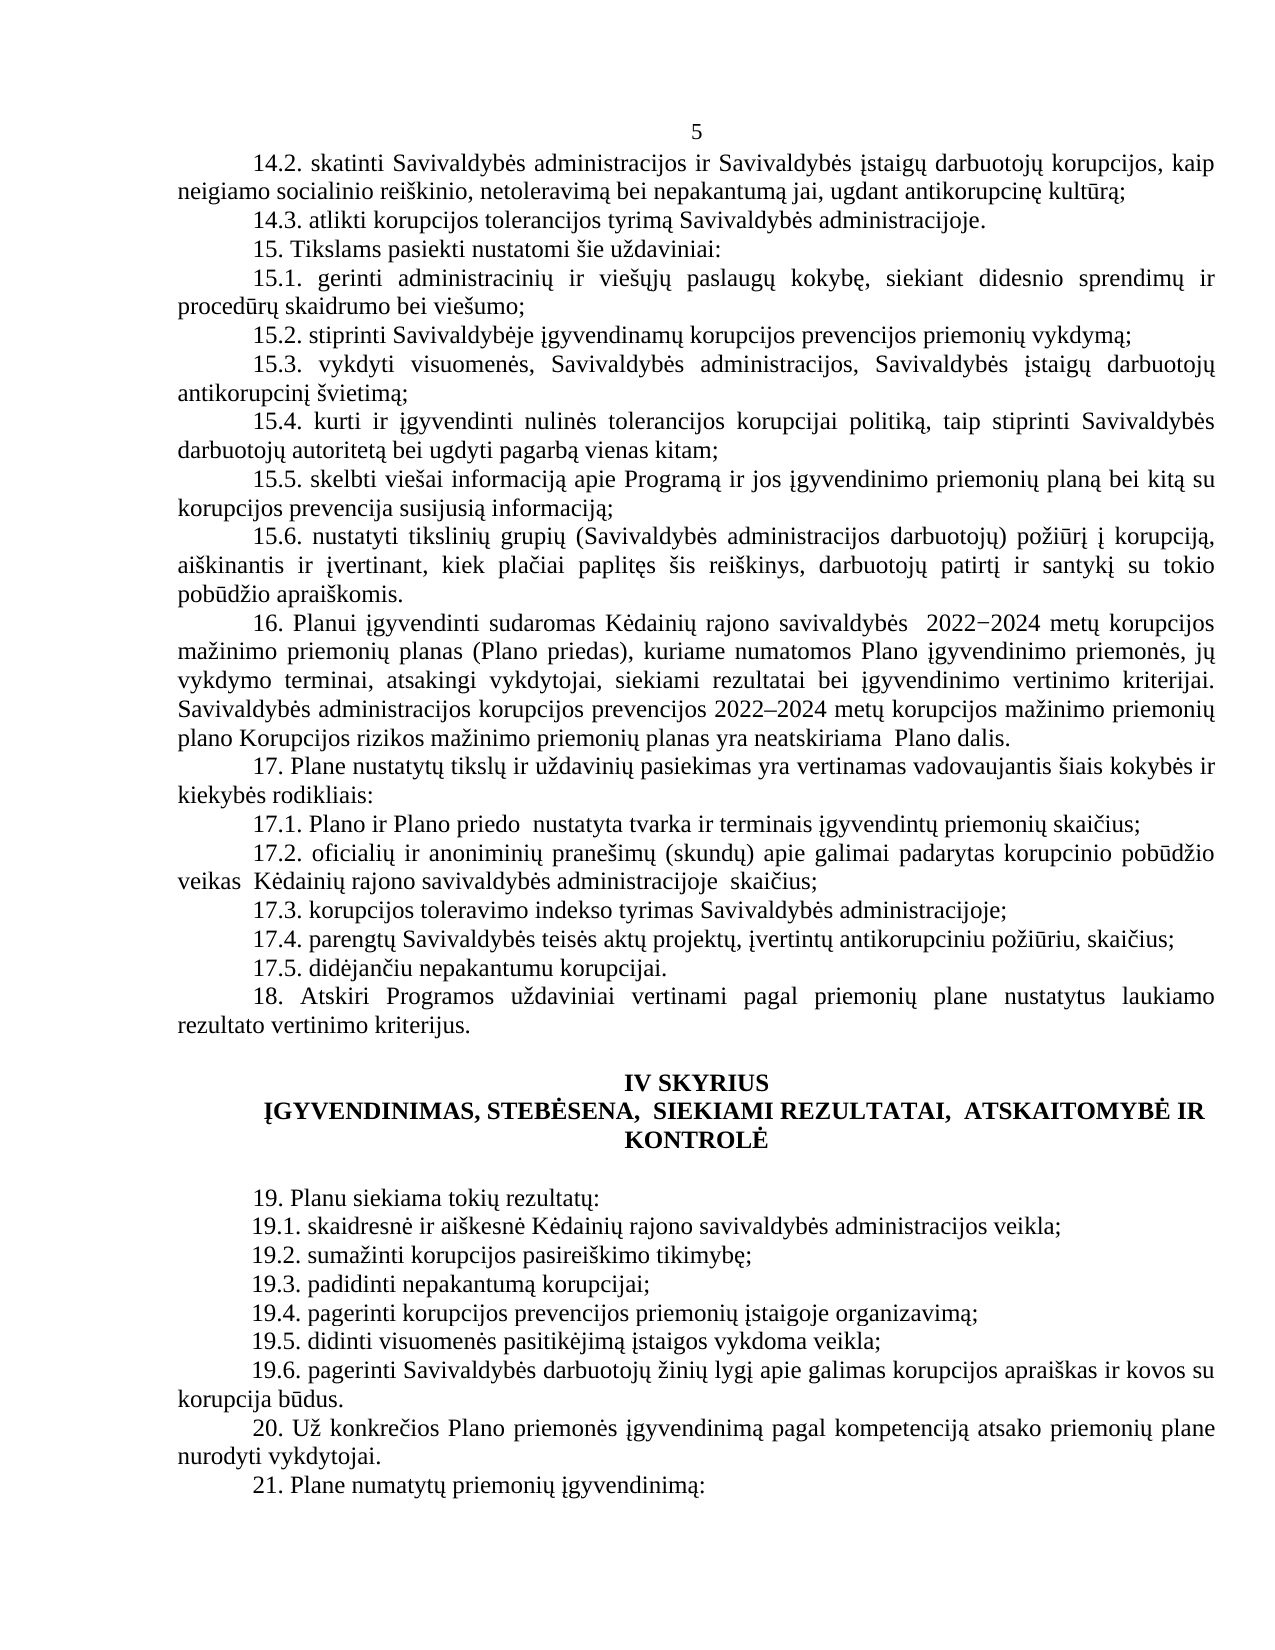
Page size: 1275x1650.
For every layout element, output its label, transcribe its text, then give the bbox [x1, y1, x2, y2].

text 14.2. skatinti Savivaldybės administracijos ir Savivaldybės įstaigų darbuotojų korupcijos, kaip neigiamo socialinio reiškinio, netoleravimą bei nepakantumą jai, ugdant antikorupcinę kultūrą; [177, 148, 1216, 205]
text 15.2. stiprinti Savivaldybėje įgyvendinamų korupcijos prevencijos priemonių vykdymą; [177, 320, 1216, 349]
text 14.3. atlikti korupcijos tolerancijos tyrimą Savivaldybės administracijoje. [177, 205, 1216, 234]
text 17.1. Plano ir Plano priedo nustatyta tvarka ir terminais įgyvendintų priemonių skaičius; [177, 809, 1216, 838]
text 19. Planu siekiama tokių rezultatų: [252, 1183, 1216, 1211]
text 19.4. pagerinti korupcijos prevencijos priemonių įstaigoje organizavimą; [251, 1298, 1216, 1326]
text 19.5. didinti visuomenės pasitikėjimą įstaigos vykdoma veikla; [251, 1326, 1216, 1355]
text ĮGYVENDINIMAS, STEBĖSENA, SIEKIAMI REZULTATAI, ATSKAITOMYBĖ IR KONTROLĖ [177, 1096, 1216, 1154]
text 17.3. korupcijos toleravimo indekso tyrimas Savivaldybės administracijoje; [177, 895, 1216, 924]
text 17. Plane nustatytų tikslų ir uždavinių pasiekimas yra vertinamas vadovaujantis šiais kokybės ir kiekybės rodikliais: [177, 751, 1216, 809]
text 19.1. skaidresnė ir aiškesnė Kėdainių rajono savivaldybės administracijos veikla; [251, 1211, 1216, 1240]
text 15.3. vykdyti visuomenės, Savivaldybės administracijos, Savivaldybės įstaigų darbuotojų antikorupcinį švietimą; [177, 349, 1216, 406]
text 21. Plane numatytų priemonių įgyvendinimą: [177, 1470, 1216, 1499]
text 17.5. didėjančiu nepakantumu korupcijai. [177, 953, 1216, 981]
text 15.1. gerinti administracinių ir viešųjų paslaugų kokybę, siekiant didesnio sprendimų ir procedūrų skaidrumo bei viešumo; [177, 263, 1216, 320]
text 17.4. parengtų Savivaldybės teisės aktų projektų, įvertintų antikorupciniu požiūriu, skaičius; [177, 924, 1216, 953]
text 19.2. sumažinti korupcijos pasireiškimo tikimybę; [251, 1240, 1216, 1269]
text 18. Atskiri Programos uždaviniai vertinami pagal priemonių plane nustatytus laukiamo rezultato vertinimo kriterijus. [177, 981, 1216, 1039]
text 17.2. oficialių ir anoniminių pranešimų (skundų) apie galimai padarytas korupcinio pobūdžio veikas Kėdainių rajono savivaldybės administracijoje skaičius; [177, 838, 1216, 895]
text 15.5. skelbti viešai informaciją apie Programą ir jos įgyvendinimo priemonių planą bei kitą su korupcijos prevencija susijusią informaciją; [177, 464, 1216, 521]
text 16. Planui įgyvendinti sudaromas Kėdainių rajono savivaldybės 2022−2024 metų korupcijos mažinimo priemonių planas (Plano priedas), kuriame numatomos Plano įgyvendinimo priemonės, jų vykdymo terminai, atsakingi vykdytojai, siekiami rezultatai bei įgyvendinimo vertinimo kriterijai. Savivaldybės administracijos korupcijos prevencijos 2022–2024 metų korupcijos mažinimo priemonių plano Korupcijos rizikos mažinimo priemonių planas yra neatskiriama Plano dalis. [177, 608, 1216, 751]
text 20. Už konkrečios Plano priemonės įgyvendinimą pagal kompetenciją atsako priemonių plane nurodyti vykdytojai. [177, 1413, 1216, 1470]
text IV SKYRIUS [177, 1068, 1216, 1096]
text 15.6. nustatyti tikslinių grupių (Savivaldybės administracijos darbuotojų) požiūrį į korupciją, aiškinantis ir įvertinant, kiek plačiai paplitęs šis reiškinys, darbuotojų patirtį ir santykį su tokio pobūdžio apraiškomis. [177, 521, 1216, 608]
text 15.4. kurti ir įgyvendinti nulinės tolerancijos korupcijai politiką, taip stiprinti Savivaldybės darbuotojų autoritetą bei ugdyti pagarbą vienas kitam; [177, 406, 1216, 464]
text 15. Tikslams pasiekti nustatomi šie uždaviniai: [177, 234, 1216, 263]
text 19.6. pagerinti Savivaldybės darbuotojų žinių lygį apie galimas korupcijos apraiškas ir kovos su korupcija būdus. [177, 1355, 1216, 1413]
text 19.3. padidinti nepakantumą korupcijai; [251, 1269, 1216, 1298]
